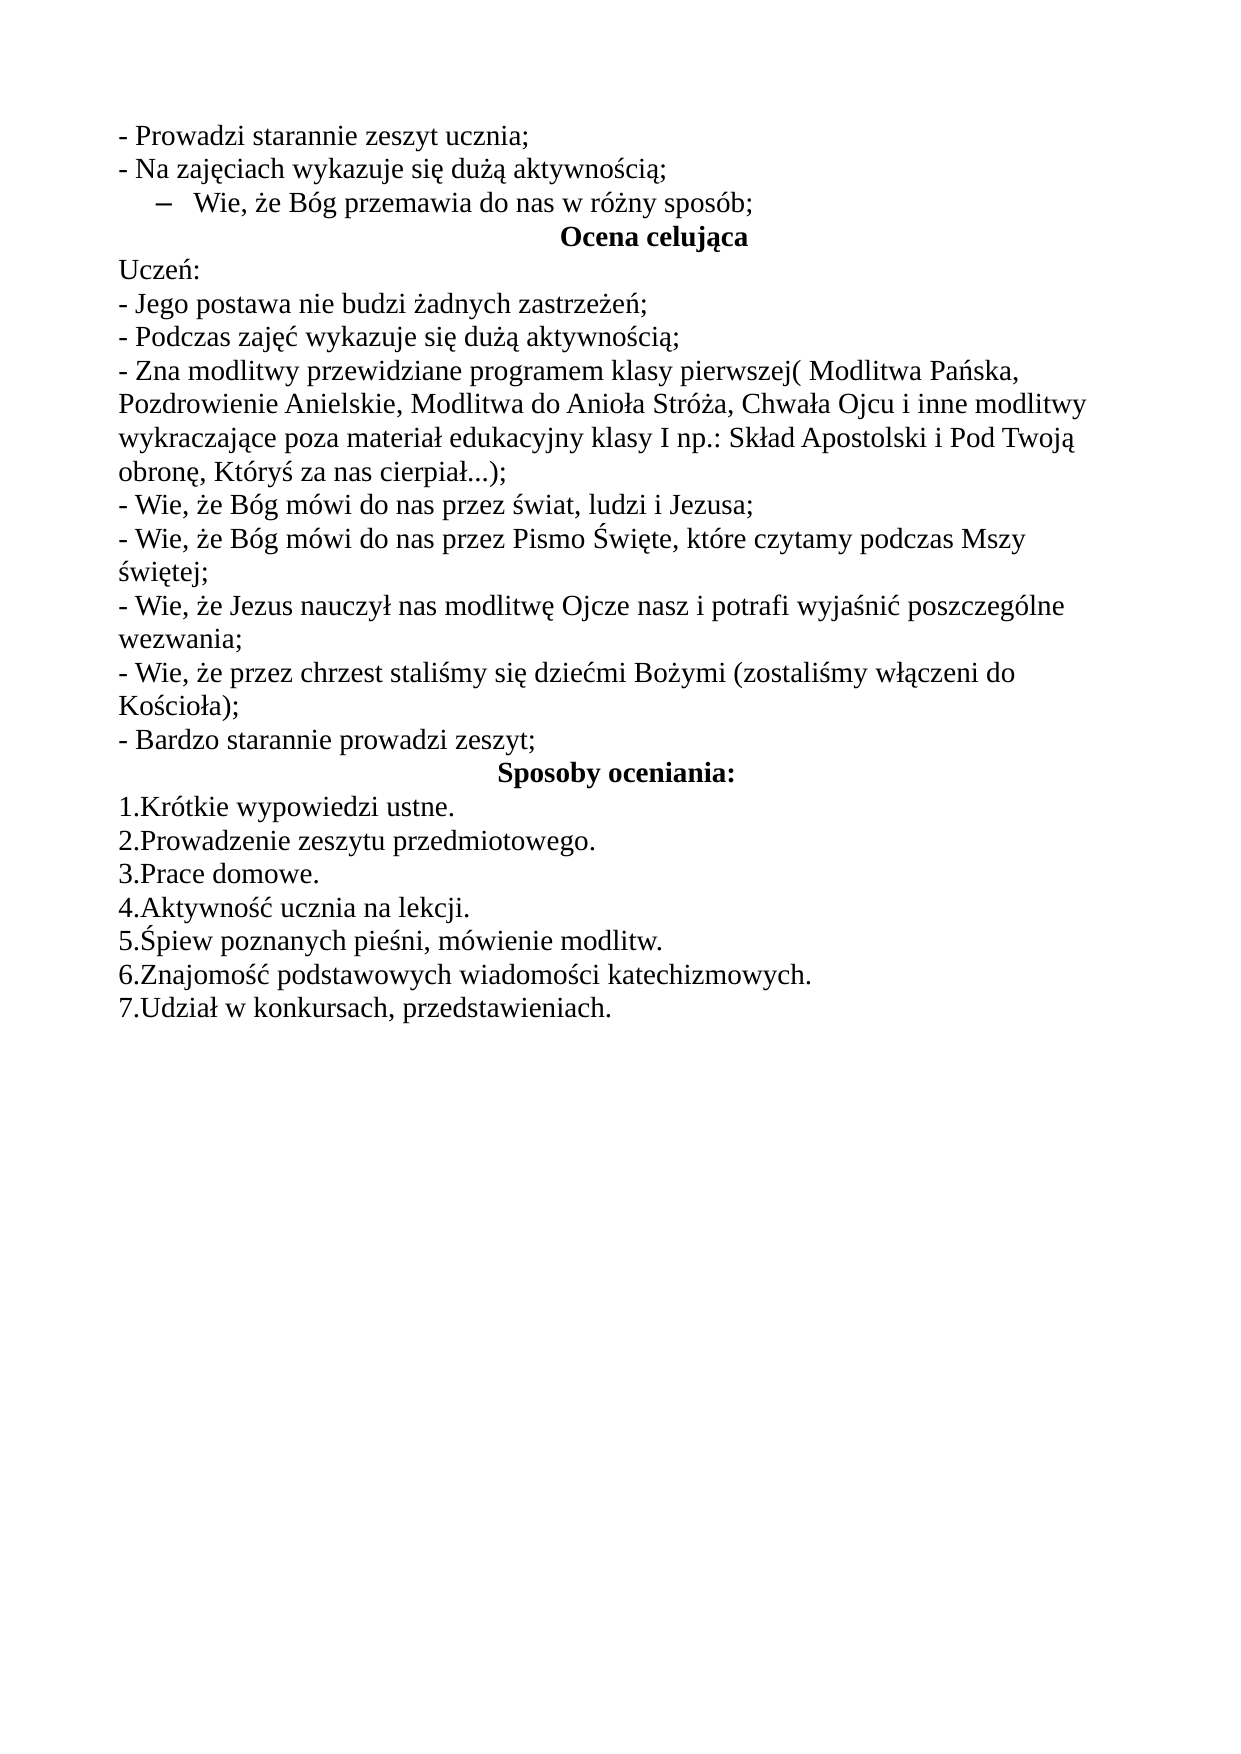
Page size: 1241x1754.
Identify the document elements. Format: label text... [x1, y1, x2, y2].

text - Wie, że Jezus nauczył nas modlitwę Ojcze nasz i potrafi wyjaśnić poszczególne wezwania; [118, 588, 1122, 655]
text Uczeń: [118, 252, 1122, 286]
text 7.Udział w konkursach, przedstawieniach. [118, 990, 1122, 1024]
list Wie, że Bóg przemawia do nas w różny sposób; [156, 185, 1122, 219]
text - Wie, że Bóg mówi do nas przez Pismo Święte, które czytamy podczas Mszy świętej; [118, 521, 1122, 588]
text 1.Krótkie wypowiedzi ustne. [118, 789, 1122, 823]
text Sposoby oceniania: [118, 756, 1122, 789]
text - Bardzo starannie prowadzi zeszyt; [118, 722, 1122, 756]
text - Podczas zajęć wykazuje się dużą aktywnością; [118, 319, 1122, 353]
text 3.Prace domowe. [118, 856, 1122, 890]
text - Prowadzi starannie zeszyt ucznia; [118, 118, 1122, 152]
text 4.Aktywność ucznia na lekcji. [118, 890, 1122, 923]
text 5.Śpiew poznanych pieśni, mówienie modlitw. [118, 923, 1122, 957]
text 6.Znajomość podstawowych wiadomości katechizmowych. [118, 957, 1122, 990]
text - Zna modlitwy przewidziane programem klasy pierwszej( Modlitwa Pańska, Pozdrowienie Anielskie, Modlitwa do Anioła Stróża, Chwała Ojcu i inne modlitwy wykraczające poza materiał edukacyjny klasy I np.: Skład Apostolski i Pod Twoją obronę, Któryś za nas cierpiał...); [118, 353, 1122, 487]
list Ocena celująca [156, 219, 1122, 252]
text 2.Prowadzenie zeszytu przedmiotowego. [118, 823, 1122, 856]
text - Wie, że przez chrzest staliśmy się dziećmi Bożymi (zostaliśmy włączeni do Kościoła); [118, 655, 1122, 722]
text - Na zajęciach wykazuje się dużą aktywnością; [118, 152, 1122, 185]
text - Jego postawa nie budzi żadnych zastrzeżeń; [118, 286, 1122, 319]
text - Wie, że Bóg mówi do nas przez świat, ludzi i Jezusa; [118, 487, 1122, 521]
